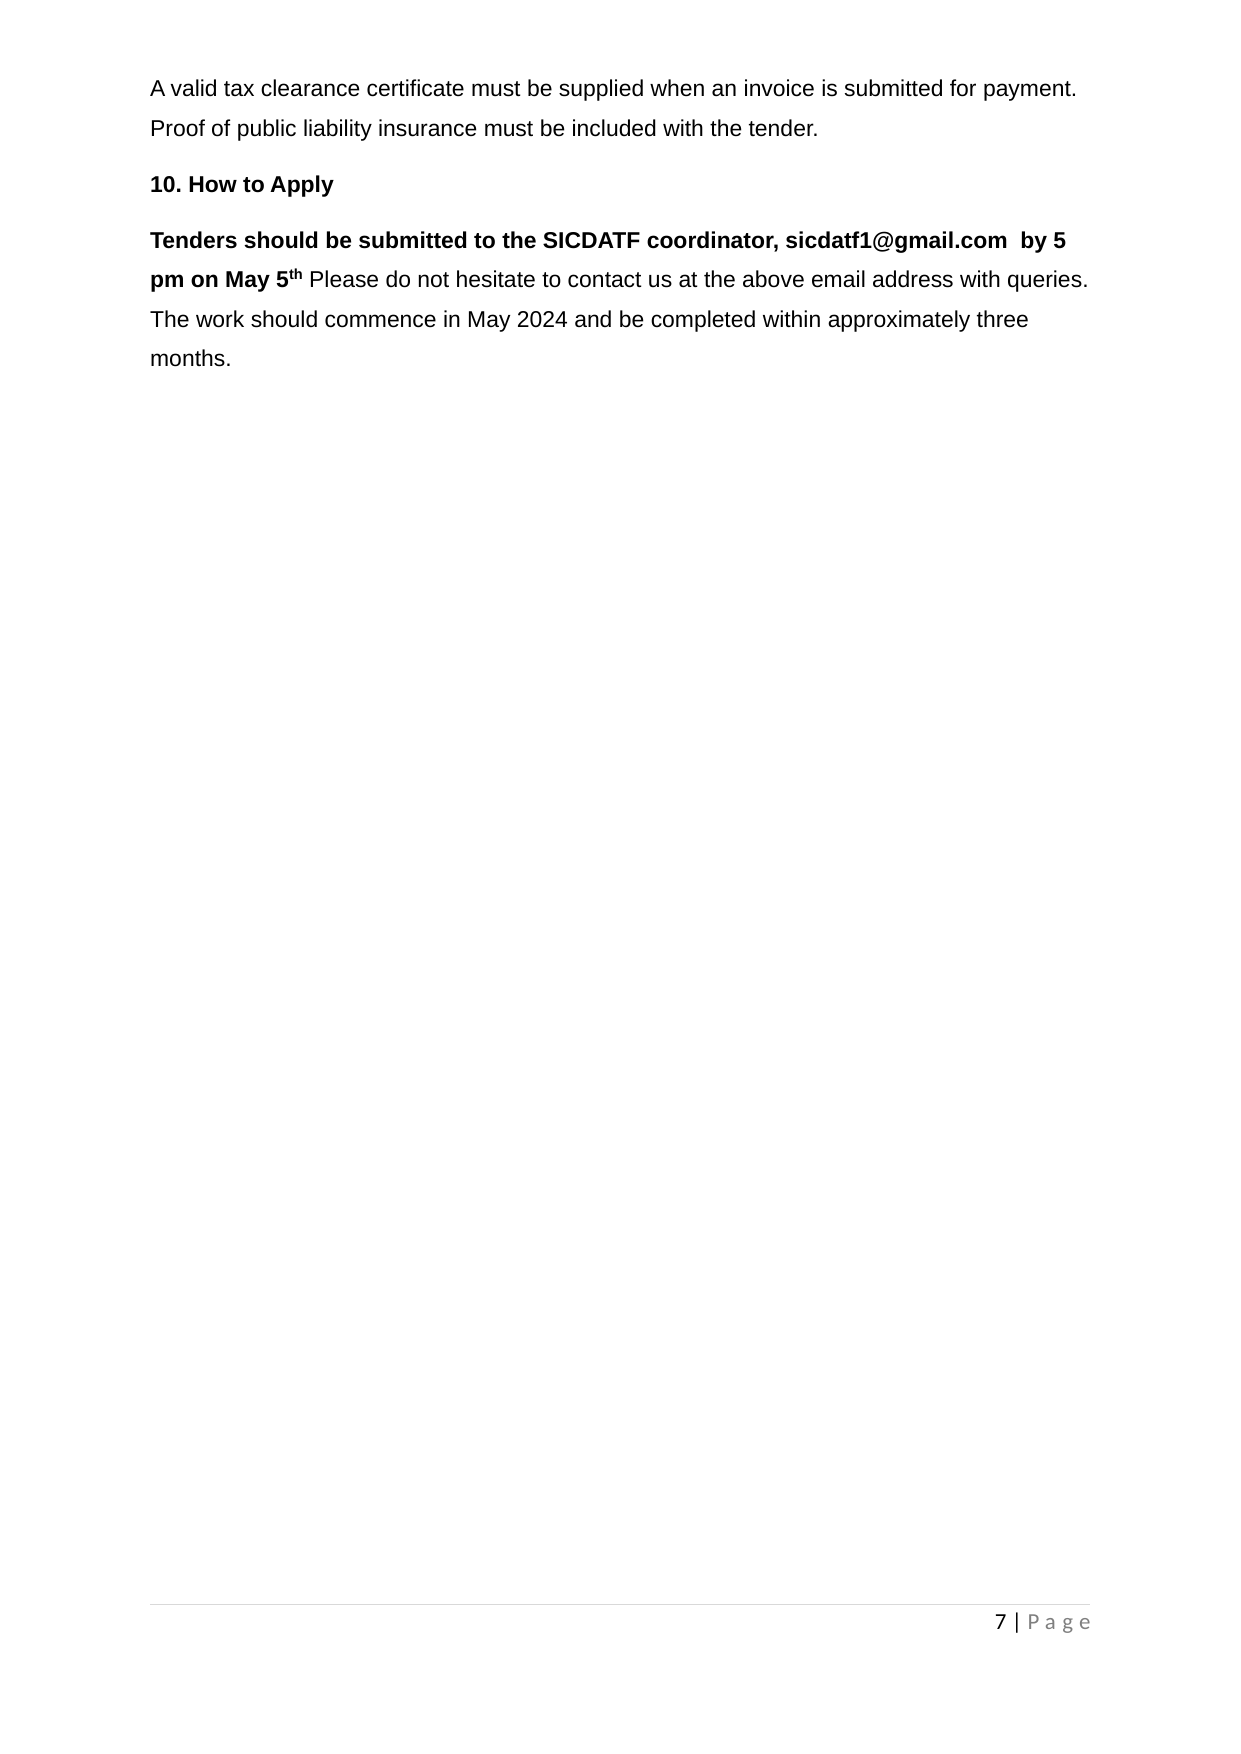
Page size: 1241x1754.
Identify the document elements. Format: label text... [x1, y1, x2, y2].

text Tenders should be submitted to the SICDATF coordinator, sicdatf1@gmail.com by 5 pm on May 5th Please do not hesitate to contact us at the above email address with queries. The work should commence in May 2024 and be completed within approximately three months. [150, 227, 1090, 372]
text 10. How to Apply [150, 171, 1090, 197]
text A valid tax clearance certificate must be supplied when an invoice is submitted for payment. Proof of public liability insurance must be included with the tender. [150, 75, 1090, 141]
